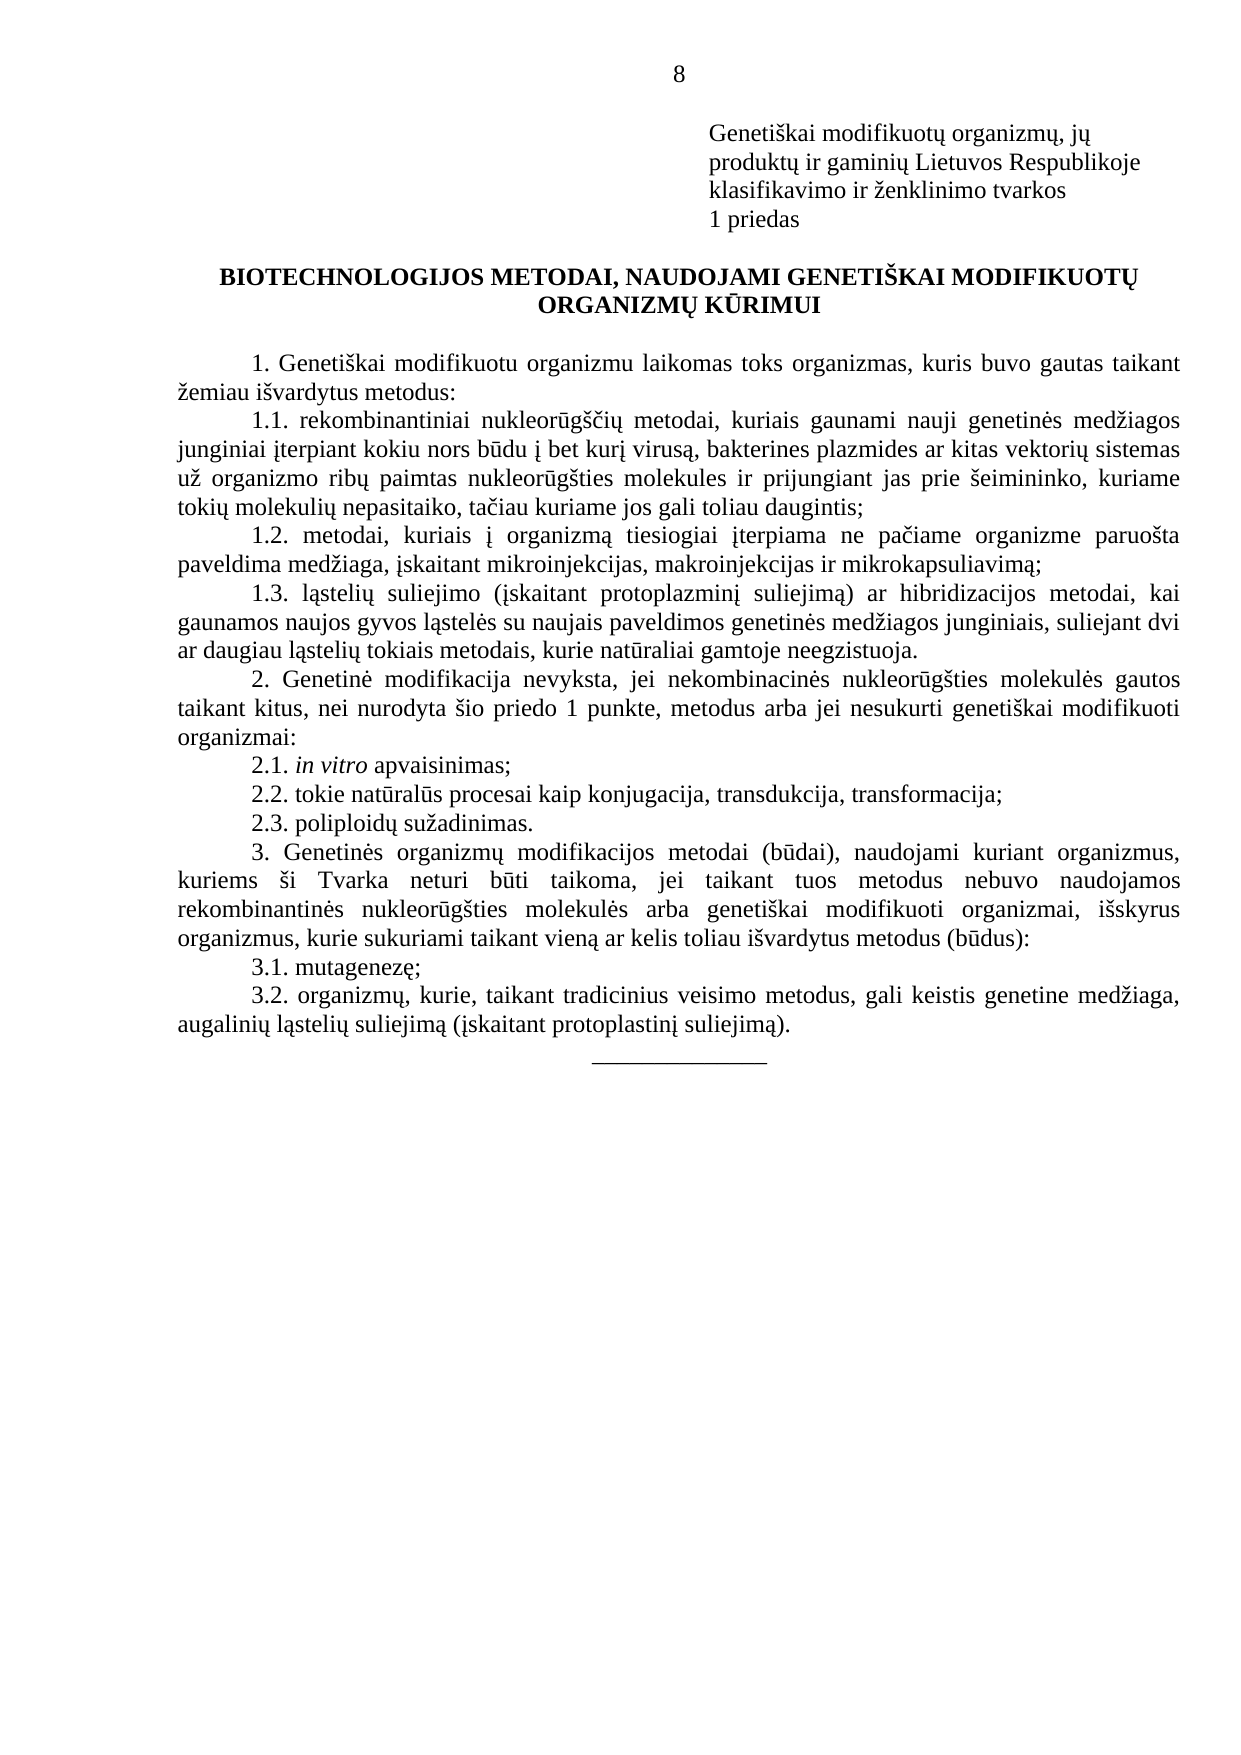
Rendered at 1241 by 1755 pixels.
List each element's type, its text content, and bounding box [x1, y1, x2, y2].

text 2.3. poliploidų sužadinimas. [177, 808, 1181, 837]
text Genetiškai modifikuotų organizmų, jų [177, 118, 1181, 147]
text Biotechnologijos metodai, naudojami genetiškai modifikuotų organizmų kūrimui [177, 262, 1181, 319]
text 3.1. mutagenezę; [177, 952, 1181, 981]
text 1. Genetiškai modifikuotu organizmu laikomas toks organizmas, kuris buvo gautas taikant žemiau išvardytus metodus: [177, 348, 1181, 406]
text 1.1. rekombinantiniai nukleorūgščių metodai, kuriais gaunami nauji genetinės medžiagos junginiai įterpiant kokiu nors būdu į bet kurį virusą, bakterines plazmides ar kitas vektorių sistemas už organizmo ribų paimtas nukleorūgšties molekules ir prijungiant jas prie šeimininko, kuriame tokių molekulių nepasitaiko, tačiau kuriame jos gali toliau daugintis; [177, 406, 1181, 521]
text 1 priedas [177, 204, 1181, 233]
text 3. Genetinės organizmų modifikacijos metodai (būdai), naudojami kuriant organizmus, kuriems ši Tvarka neturi būti taikoma, jei taikant tuos metodus nebuvo naudojamos rekombinantinės nukleorūgšties molekulės arba genetiškai modifikuoti organizmai, išskyrus organizmus, kurie sukuriami taikant vieną ar kelis toliau išvardytus metodus (būdus): [177, 837, 1181, 952]
text 1.2. metodai, kuriais į organizmą tiesiogiai įterpiama ne pačiame organizme paruošta paveldima medžiaga, įskaitant mikroinjekcijas, makroinjekcijas ir mikrokapsuliavimą; [177, 521, 1181, 578]
text klasifikavimo ir ženklinimo tvarkos [177, 176, 1181, 204]
text 2.2. tokie natūralūs procesai kaip konjugacija, transdukcija, transformacija; [177, 779, 1181, 808]
text produktų ir gaminių Lietuvos Respublikoje [177, 147, 1181, 176]
text 1.3. ląstelių suliejimo (įskaitant protoplazminį suliejimą) ar hibridizacijos metodai, kai gaunamos naujos gyvos ląstelės su naujais paveldimos genetinės medžiagos junginiais, suliejant dvi ar daugiau ląstelių tokiais metodais, kurie natūraliai gamtoje neegzistuoja. [177, 578, 1181, 664]
text ______________ [177, 1038, 1181, 1067]
text 3.2. organizmų, kurie, taikant tradicinius veisimo metodus, gali keistis genetine medžiaga, augalinių ląstelių suliejimą (įskaitant protoplastinį suliejimą). [177, 981, 1181, 1038]
text 2. Genetinė modifikacija nevyksta, jei nekombinacinės nukleorūgšties molekulės gautos taikant kitus, nei nurodyta šio priedo 1 punkte, metodus arba jei nesukurti genetiškai modifikuoti organizmai: [177, 664, 1181, 751]
text 2.1. in vitro apvaisinimas; [177, 751, 1181, 779]
